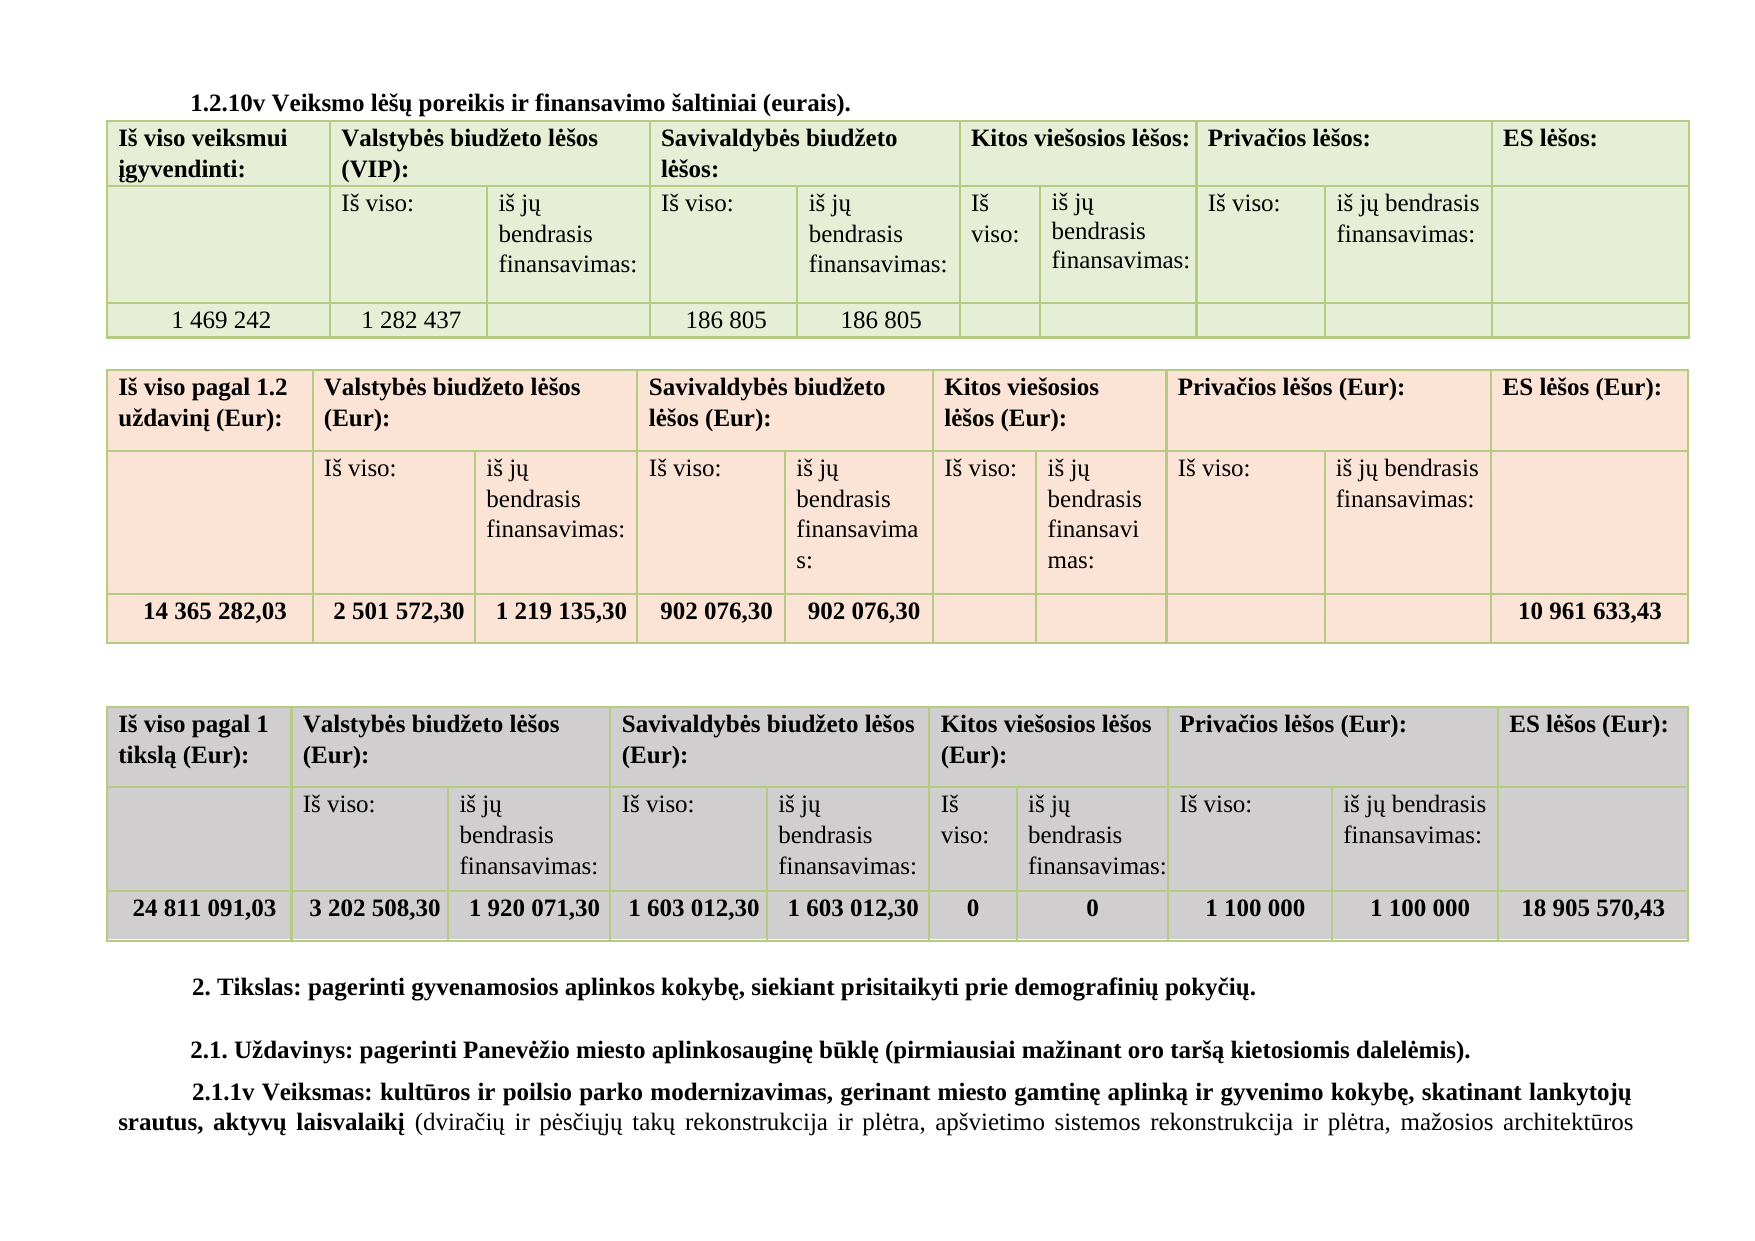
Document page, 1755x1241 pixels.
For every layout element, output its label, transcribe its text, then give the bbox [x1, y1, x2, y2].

table_cell iš jų bendrasis finansavimas: [1041, 187, 1195, 302]
table_header Privačios lėšos: [1198, 122, 1491, 185]
table_cell 18 905 570,43 [1499, 892, 1687, 939]
table_header ES lėšos: [1493, 122, 1688, 185]
table_cell Iš viso: [1169, 788, 1331, 890]
table_cell [961, 304, 1039, 336]
table_cell 1 469 242 [108, 304, 329, 336]
table_cell iš jų bendrasis finansavimas: [1333, 788, 1497, 890]
table_header Savivaldybės biudžeto lėšos (Eur): [638, 371, 932, 450]
table_cell [1037, 595, 1165, 642]
table_cell [1493, 187, 1688, 302]
table_cell iš jų bendrasis finansavimas: [488, 187, 649, 302]
text 2. Tikslas: pagerinti gyvenamosios aplinkos kokybę, siekiant prisitaikyti prie demografinių pokyčių. [192, 972, 1636, 1001]
table_header Kitos viešosios lėšos: [961, 122, 1195, 185]
table_cell 3 202 508,30 [293, 892, 447, 939]
table_cell [108, 452, 312, 593]
table_cell Iš viso: [934, 452, 1035, 593]
table_cell 186 805 [798, 304, 959, 336]
text 2.1. Uždavinys: pagerinti Panevėžio miesto aplinkosauginę būklę (pirmiausiai mažinant oro taršą kietosiomis dalelėmis). [190, 1035, 1636, 1064]
table_cell [1041, 304, 1195, 336]
table_cell Iš viso: [930, 788, 1016, 890]
table_cell [1168, 595, 1324, 642]
table_cell Iš viso: [961, 187, 1039, 302]
table_cell Iš viso: [293, 788, 447, 890]
table_header Iš viso pagal 1.2 uždavinį (Eur): [108, 371, 312, 450]
table_cell 902 076,30 [638, 595, 784, 642]
table_cell iš jų bendrasis finansavi mas: [1037, 452, 1165, 593]
table_cell 14 365 282,03 [108, 595, 312, 642]
table_header Savivaldybės biudžeto lėšos (Eur): [611, 708, 928, 786]
table_cell 1 100 000 [1169, 892, 1331, 939]
table_cell 0 [930, 892, 1016, 939]
table_cell 1 282 437 [331, 304, 486, 336]
table_cell 902 076,30 [786, 595, 932, 642]
table_cell iš jų bendrasis finansavimas: [768, 788, 928, 890]
table_cell [1198, 304, 1324, 336]
table_cell [488, 304, 649, 336]
table_cell Iš viso: [331, 187, 486, 302]
table_cell 24 811 091,03 [108, 892, 290, 939]
table_cell Iš viso: [314, 452, 474, 593]
table_cell 2 501 572,30 [314, 595, 474, 642]
table_cell Iš viso: [638, 452, 784, 593]
table_cell 1 603 012,30 [611, 892, 766, 939]
table_cell [1326, 595, 1490, 642]
table_cell [108, 187, 329, 302]
table_cell iš jų bendrasis finansavimas: [476, 452, 636, 593]
text 1.2.10v Veiksmo lėšų poreikis ir finansavimo šaltiniai (eurais). [190, 88, 1636, 117]
table_header ES lėšos (Eur): [1499, 708, 1687, 786]
table_cell 1 219 135,30 [476, 595, 636, 642]
table_cell iš jų bendrasis finansavimas: [798, 187, 959, 302]
table_cell 0 [1018, 892, 1167, 939]
table_cell iš jų bendrasis finansavima s: [786, 452, 932, 593]
table_header Privačios lėšos (Eur): [1169, 708, 1497, 786]
table_cell 1 920 071,30 [449, 892, 609, 939]
table_cell 186 805 [651, 304, 796, 336]
table_header Kitos viešosios lėšos (Eur): [930, 708, 1167, 786]
table_cell Iš viso: [1168, 452, 1324, 593]
table_header Kitos viešosios lėšos (Eur): [934, 371, 1165, 450]
table_header Iš viso pagal 1 tikslą (Eur): [108, 708, 290, 786]
table_header Savivaldybės biudžeto lėšos: [651, 122, 959, 185]
table_cell 1 603 012,30 [768, 892, 928, 939]
table_cell Iš viso: [611, 788, 766, 890]
table_cell 10 961 633,43 [1492, 595, 1687, 642]
table_cell Iš viso: [651, 187, 796, 302]
table_cell [108, 788, 290, 890]
text 2.1.1v Veiksmas: kultūros ir poilsio parko modernizavimas, gerinant miesto gamtinę aplinką ir gyvenimo kokybę, skatinant lankytojų srautus, aktyvų laisvalaikį (dviračių ir pėsčiųjų takų rekonstrukcija ir plėtra, apšvietimo sistemos rekonstrukcija ir plėtra, mažosios architektūros [118, 1077, 1635, 1136]
table_header Valstybės biudžeto lėšos (VIP): [331, 122, 649, 185]
table_cell iš jų bendrasis finansavimas: [1326, 452, 1490, 593]
table_cell [1326, 304, 1491, 336]
table_cell iš jų bendrasis finansavimas: [449, 788, 609, 890]
table_cell iš jų bendrasis finansavimas: [1326, 187, 1491, 302]
table_cell [1499, 788, 1687, 890]
table_header Privačios lėšos (Eur): [1168, 371, 1490, 450]
table_cell [1493, 304, 1688, 336]
table_header Valstybės biudžeto lėšos (Eur): [293, 708, 609, 786]
table_cell [1492, 452, 1687, 593]
table_cell iš jų bendrasis finansavimas: [1018, 788, 1167, 890]
table_header Iš viso veiksmui įgyvendinti: [108, 122, 329, 185]
table_cell 1 100 000 [1333, 892, 1497, 939]
table_cell Iš viso: [1198, 187, 1324, 302]
table_header Valstybės biudžeto lėšos (Eur): [314, 371, 636, 450]
table_header ES lėšos (Eur): [1492, 371, 1687, 450]
table_cell [934, 595, 1035, 642]
